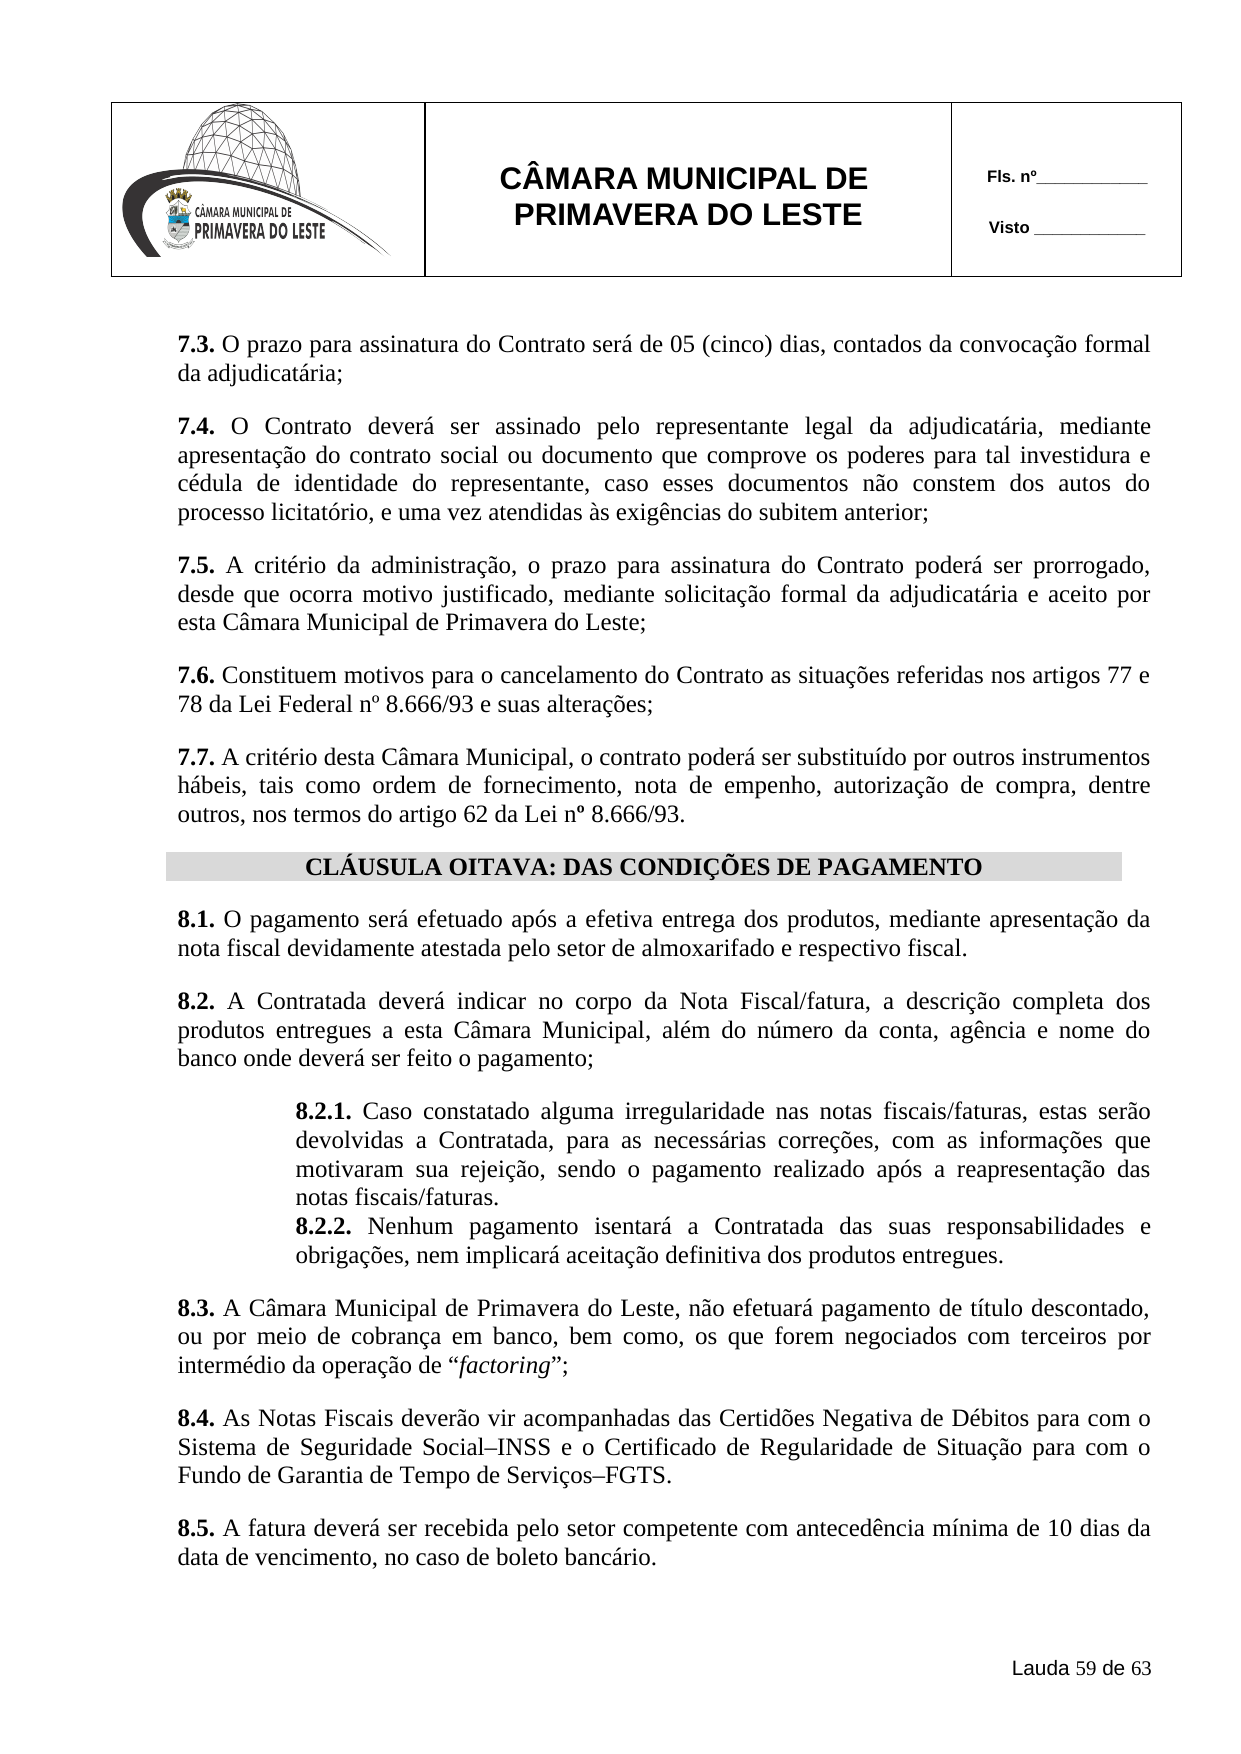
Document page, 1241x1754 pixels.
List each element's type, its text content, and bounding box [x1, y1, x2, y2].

text 8.2. A Contratada deverá indicar no corpo da Nota Fiscal/fatura, a descrição completa dos produtos entregues a esta Câmara Municipal, além do número da conta, agência e nome do banco onde deverá ser feito o pagamento; [177, 986, 1152, 1072]
text 7.5. A critério da administração, o prazo para assinatura do Contrato poderá ser prorrogado, desde que ocorra motivo justificado, mediante solicitação formal da adjudicatária e aceito por esta Câmara Municipal de Primavera do Leste; [177, 550, 1152, 636]
text 8.4. As Notas Fiscais deverão vir acompanhadas das Certidões Negativa de Débitos para com o Sistema de Seguridade Social–INSS e o Certificado de Regularidade de Situação para com o Fundo de Garantia de Tempo de Serviços–FGTS. [177, 1403, 1152, 1489]
table_header CLÁUSULA OITAVA: DAS CONDIÇÕES DE PAGAMENTO [166, 852, 1122, 881]
text 8.3. A Câmara Municipal de Primavera do Leste, não efetuará pagamento de título descontado, ou por meio de cobrança em banco, bem como, os que forem negociados com terceiros por intermédio da operação de “factoring”; [177, 1293, 1152, 1379]
picture [122, 103, 392, 257]
text 8.1. O pagamento será efetuado após a efetiva entrega dos produtos, mediante apresentação da nota fiscal devidamente atestada pelo setor de almoxarifado e respectivo fiscal. [177, 904, 1152, 962]
text 7.4. O Contrato deverá ser assinado pelo representante legal da adjudicatária, mediante apresentação do contrato social ou documento que comprove os poderes para tal investidura e cédula de identidade do representante, caso esses documentos não constem dos autos do processo licitatório, e uma vez atendidas às exigências do subitem anterior; [177, 411, 1152, 526]
text 8.2.2. Nenhum pagamento isentará a Contratada das suas responsabilidades e obrigações, nem implicará aceitação definitiva dos produtos entregues. [295, 1211, 1152, 1269]
text 7.3. O prazo para assinatura do Contrato será de 05 (cinco) dias, contados da convocação formal da adjudicatária; [177, 329, 1152, 387]
text 8.2.1. Caso constatado alguma irregularidade nas notas fiscais/faturas, estas serão devolvidas a Contratada, para as necessárias correções, com as informações que motivaram sua rejeição, sendo o pagamento realizado após a reapresentação das notas fiscais/faturas. [295, 1096, 1152, 1211]
text 7.7. A critério desta Câmara Municipal, o contrato poderá ser substituído por outros instrumentos hábeis, tais como ordem de fornecimento, nota de empenho, autorização de compra, dentre outros, nos termos do artigo 62 da Lei nº 8.666/93. [177, 742, 1152, 828]
text 7.6. Constituem motivos para o cancelamento do Contrato as situações referidas nos artigos 77 e 78 da Lei Federal nº 8.666/93 e suas alterações; [177, 660, 1152, 718]
text 8.5. A fatura deverá ser recebida pelo setor competente com antecedência mínima de 10 dias da data de vencimento, no caso de boleto bancário. [177, 1513, 1152, 1571]
